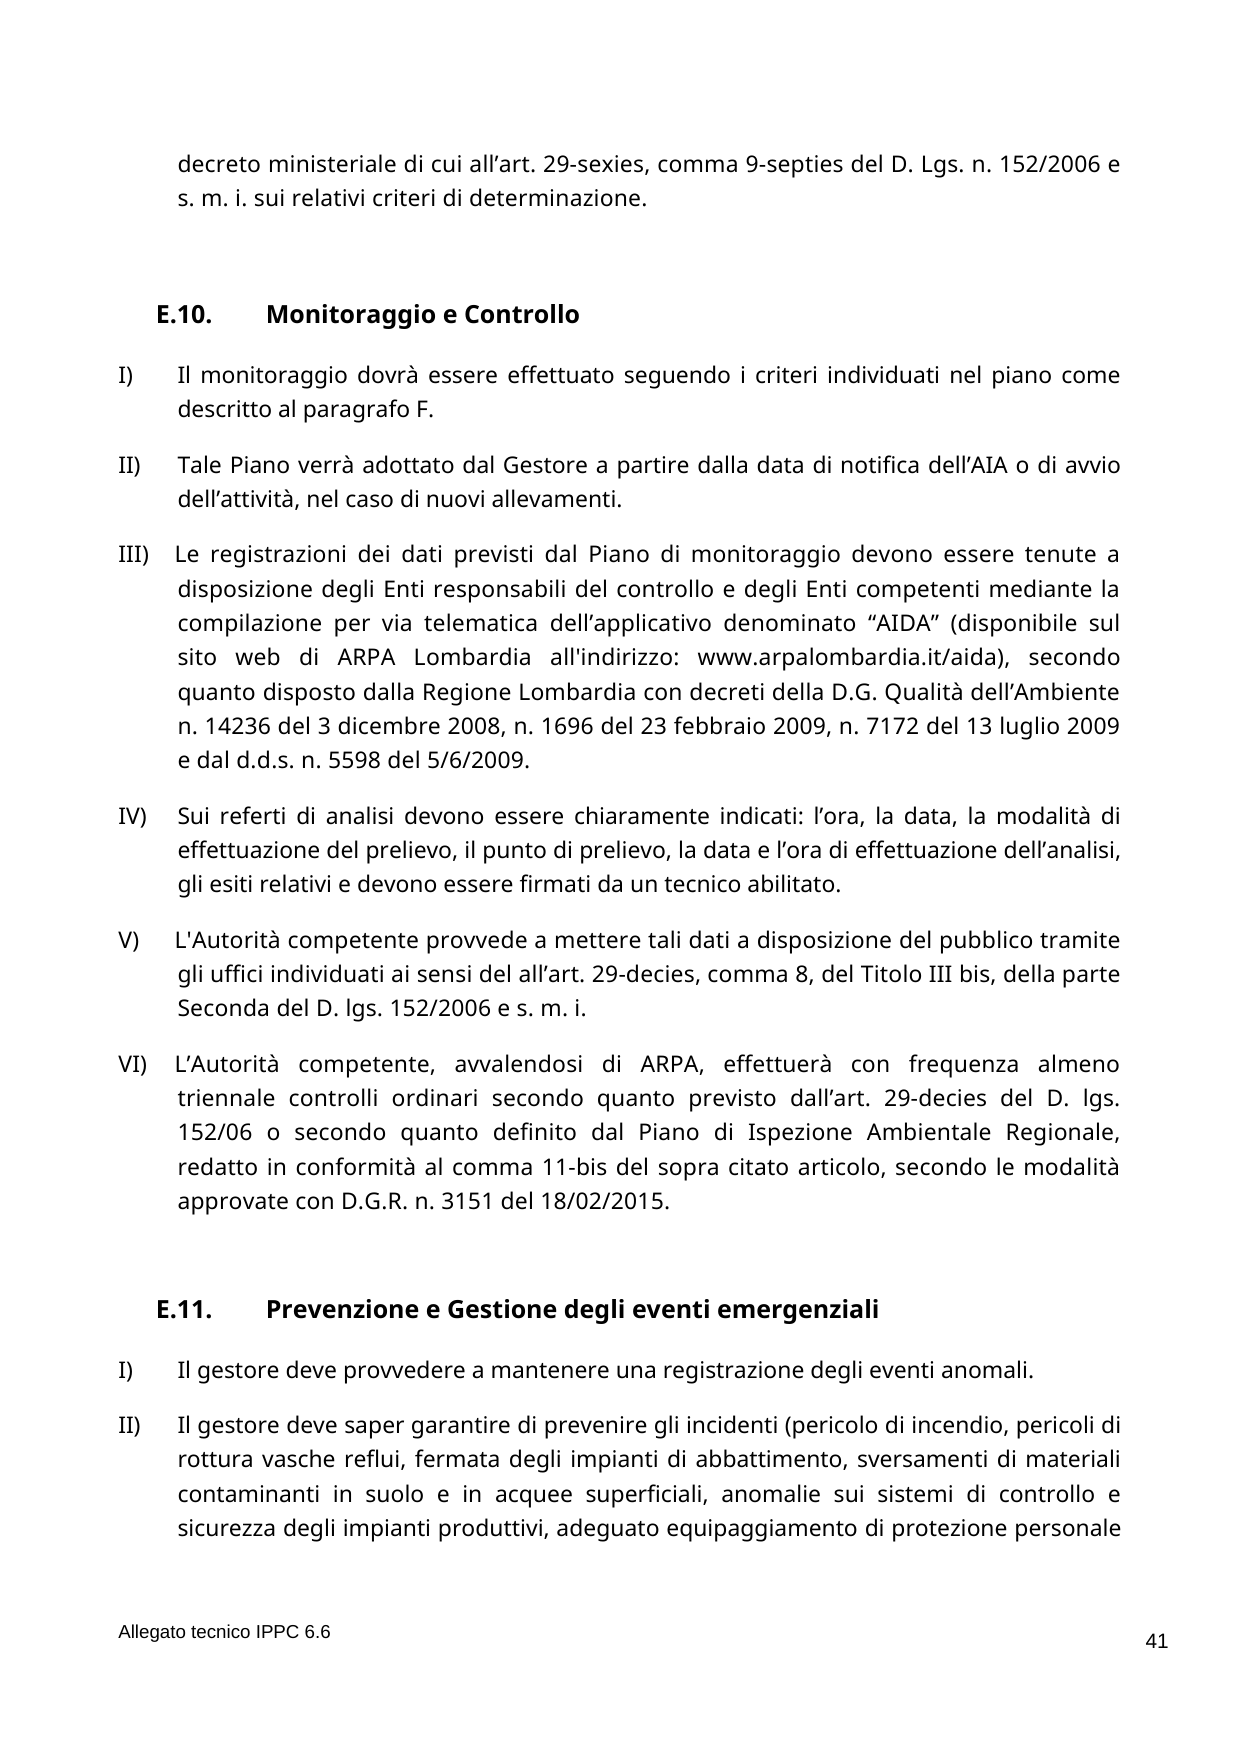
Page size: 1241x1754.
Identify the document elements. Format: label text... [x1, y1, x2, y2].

subtitle Monitoraggio e Controllo [156, 297, 1122, 331]
list L’Autorità competente, avvalendosi di ARPA, effettuerà con frequenza almeno triennale controlli ordinari secondo quanto previsto dall’art. 29-decies del D. lgs. 152/06 o secondo quanto definito dal Piano di Ispezione Ambientale Regionale, redatto in conformità al comma 11-bis del sopra citato articolo, secondo le modalità approvate con D.G.R. n. 3151 del 18/02/2015. [118, 1048, 1122, 1216]
list Sui referti di analisi devono essere chiaramente indicati: l’ora, la data, la modalità di effettuazione del prelievo, il punto di prelievo, la data e l’ora di effettuazione dell’analisi, gli esiti relativi e devono essere firmati da un tecnico abilitato. [118, 800, 1122, 900]
subtitle Prevenzione e Gestione degli eventi emergenziali [156, 1291, 1122, 1325]
list Il gestore deve provvedere a mantenere una registrazione degli eventi anomali. [118, 1354, 1122, 1385]
list decreto ministeriale di cui all’art. 29-sexies, comma 9-septies del D. Lgs. n. 152/2006 e s. m. i. sui relativi criteri di determinazione. [118, 148, 1122, 213]
list L'Autorità competente provvede a mettere tali dati a disposizione del pubblico tramite gli uffici individuati ai sensi del all’art. 29-decies, comma 8, del Titolo III bis, della parte Seconda del D. lgs. 152/2006 e s. m. i. [118, 924, 1122, 1024]
list Il monitoraggio dovrà essere effettuato seguendo i criteri individuati nel piano come descritto al paragrafo F. [118, 359, 1122, 425]
list Il gestore deve saper garantire di prevenire gli incidenti (pericolo di incendio, pericoli di rottura vasche reflui, fermata degli impianti di abbattimento, sversamenti di materiali contaminanti in suolo e in acquee superficiali, anomalie sui sistemi di controllo e sicurezza degli impianti produttivi, adeguato equipaggiamento di protezione personale [118, 1409, 1122, 1543]
list Tale Piano verrà adottato dal Gestore a partire dalla data di notifica dell’AIA o di avvio dell’attività, nel caso di nuovi allevamenti. [118, 449, 1122, 514]
list Le registrazioni dei dati previsti dal Piano di monitoraggio devono essere tenute a disposizione degli Enti responsabili del controllo e degli Enti competenti mediante la compilazione per via telematica dell’applicativo denominato “AIDA” (disponibile sul sito web di ARPA Lombardia all'indirizzo: www.arpalombardia.it/aida), secondo quanto disposto dalla Regione Lombardia con decreti della D.G. Qualità dell’Ambiente n. 14236 del 3 dicembre 2008, n. 1696 del 23 febbraio 2009, n. 7172 del 13 luglio 2009 e dal d.d.s. n. 5598 del 5/6/2009. [118, 538, 1122, 776]
